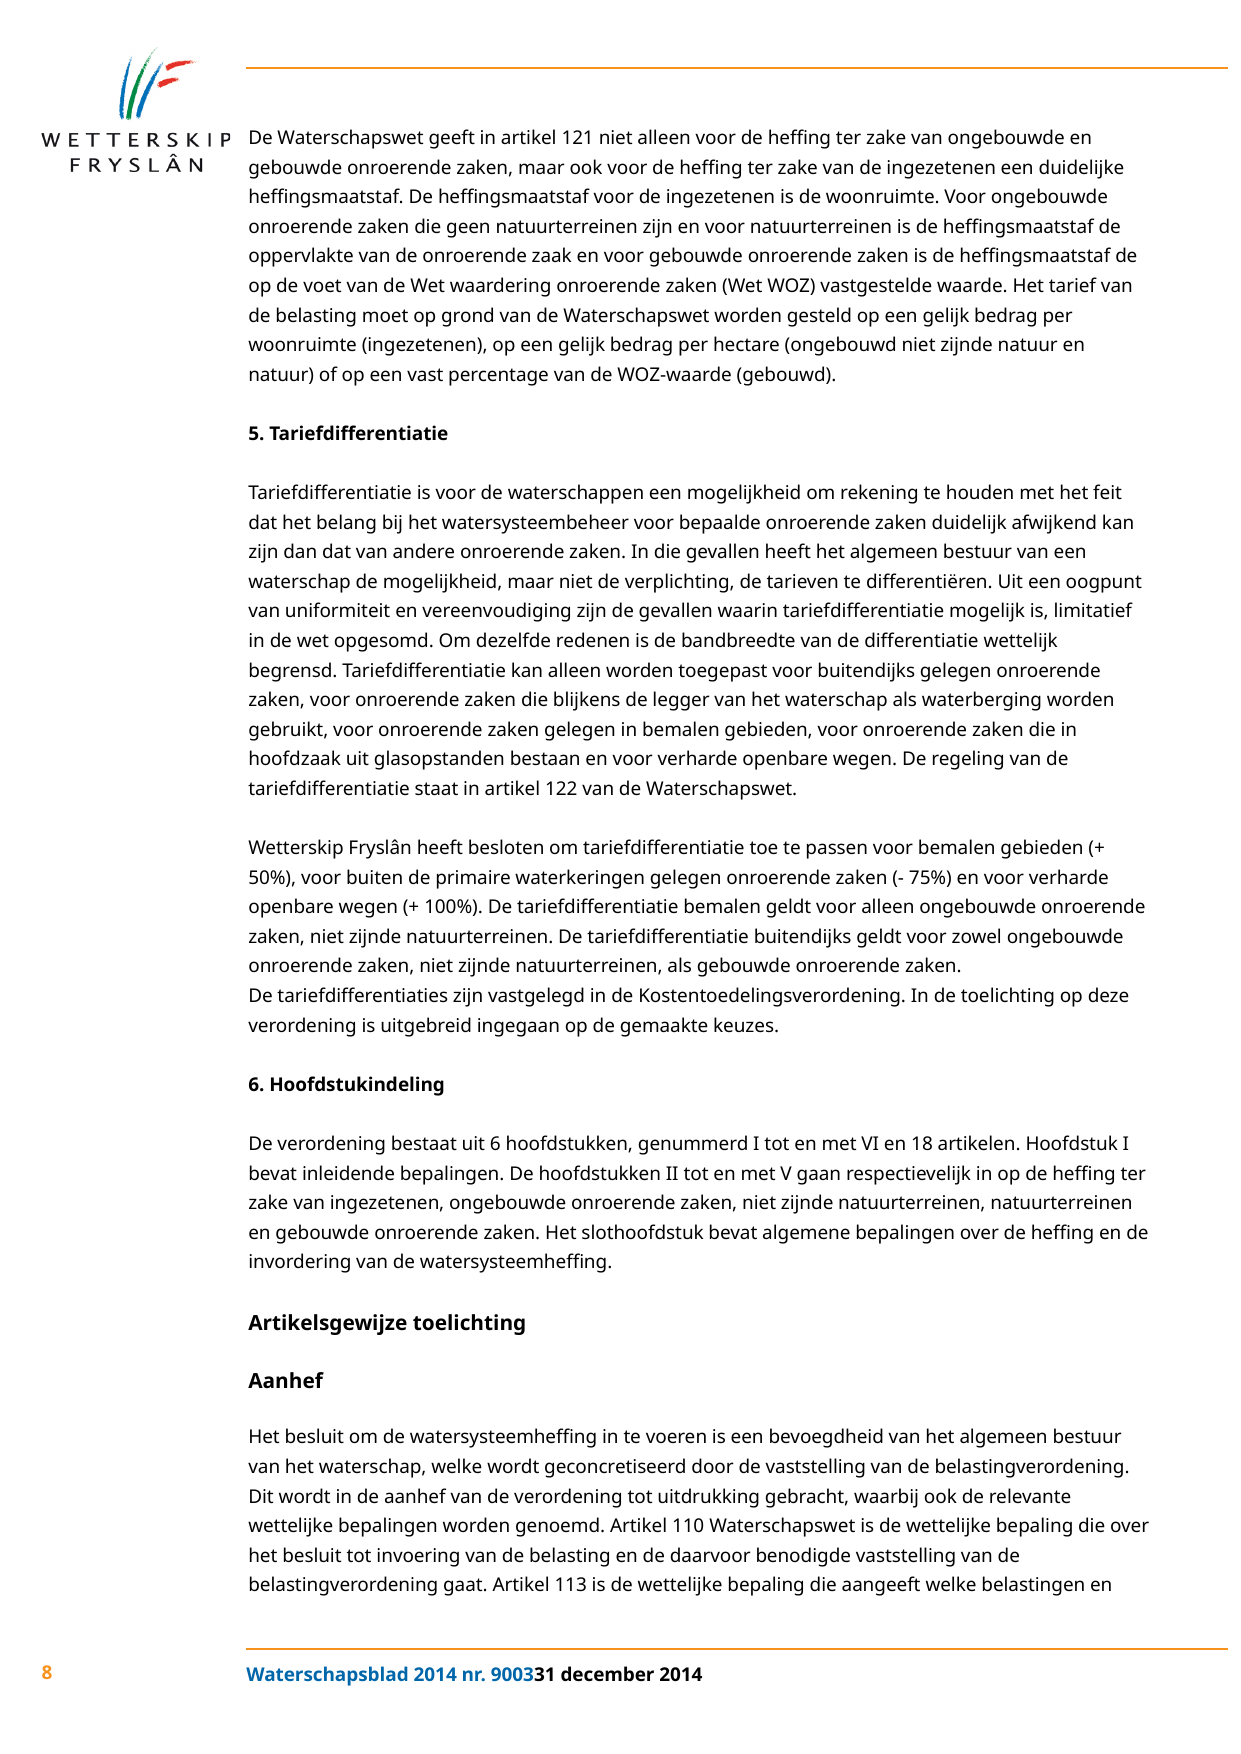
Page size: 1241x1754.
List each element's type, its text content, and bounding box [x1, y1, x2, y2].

text 5. Tariefdifferentiatie [248, 420, 1152, 446]
text Tariefdifferentiatie is voor de waterschappen een mogelijkheid om rekening te houden met het feit dat het belang bij het watersysteembeheer voor bepaalde onroerende zaken duidelijk afwijkend kan zijn dan dat van andere onroerende zaken. In die gevallen heeft het algemeen bestuur van een waterschap de mogelijkheid, maar niet de verplichting, de tarieven te differentiëren. Uit een oogpunt van uniformiteit en vereenvoudiging zijn de gevallen waarin tariefdifferentiatie mogelijk is, limitatief in de wet opgesomd. Om dezelfde redenen is de bandbreedte van de differentiatie wettelijk begrensd. Tariefdifferentiatie kan alleen worden toegepast voor buitendijks gelegen onroerende zaken, voor onroerende zaken die blijkens de legger van het waterschap als waterberging worden gebruikt, voor onroerende zaken gelegen in bemalen gebieden, voor onroerende zaken die in hoofdzaak uit glasopstanden bestaan en voor verharde openbare wegen. De regeling van de tariefdifferentiatie staat in artikel 122 van de Waterschapswet. [248, 479, 1152, 801]
text Artikelsgewijze toelichting [248, 1308, 1152, 1336]
text 6. Hoofdstukindeling [248, 1071, 1152, 1097]
text De tariefdifferentiaties zijn vastgelegd in de Kostentoedelingsverordening. In de toelichting op deze verordening is uitgebreid ingegaan op de gemaakte keuzes. [248, 982, 1152, 1038]
picture [41, 47, 231, 172]
text Wetterskip Fryslân heeft besloten om tariefdifferentiatie toe te passen voor bemalen gebieden (+ 50%), voor buiten de primaire waterkeringen gelegen onroerende zaken (- 75%) en voor verharde openbare wegen (+ 100%). De tariefdifferentiatie bemalen geldt voor alleen ongebouwde onroerende zaken, niet zijnde natuurterreinen. De tariefdifferentiatie buitendijks geldt voor zowel ongebouwde onroerende zaken, niet zijnde natuurterreinen, als gebouwde onroerende zaken. [248, 834, 1152, 978]
text De Waterschapswet geeft in artikel 121 niet alleen voor de heffing ter zake van ongebouwde en gebouwde onroerende zaken, maar ook voor de heffing ter zake van de ingezetenen een duidelijke heffingsmaatstaf. De heffingsmaatstaf voor de ingezetenen is de woonruimte. Voor ongebouwde onroerende zaken die geen natuurterreinen zijn en voor natuurterreinen is de heffingsmaatstaf de oppervlakte van de onroerende zaak en voor gebouwde onroerende zaken is de heffingsmaatstaf de op de voet van de Wet waardering onroerende zaken (Wet WOZ) vastgestelde waarde. Het tarief van de belasting moet op grond van de Waterschapswet worden gesteld op een gelijk bedrag per woonruimte (ingezetenen), op een gelijk bedrag per hectare (ongebouwd niet zijnde natuur en natuur) of op een vast percentage van de WOZ-waarde (gebouwd). [248, 124, 1152, 387]
text De verordening bestaat uit 6 hoofdstukken, genummerd I tot en met VI en 18 artikelen. Hoofdstuk I bevat inleidende bepalingen. De hoofdstukken II tot en met V gaan respectievelijk in op de heffing ter zake van ingezetenen, ongebouwde onroerende zaken, niet zijnde natuurterreinen, natuurterreinen en gebouwde onroerende zaken. Het slothoofdstuk bevat algemene bepalingen over de heffing en de invordering van de watersysteemheffing. [248, 1130, 1152, 1274]
text Het besluit om de watersysteemheffing in te voeren is een bevoegdheid van het algemeen bestuur van het waterschap, welke wordt geconcretiseerd door de vaststelling van de belastingverordening. Dit wordt in de aanhef van de verordening tot uitdrukking gebracht, waarbij ook de relevante wettelijke bepalingen worden genoemd. Artikel 110 Waterschapswet is de wettelijke bepaling die over het besluit tot invoering van de belasting en de daarvoor benodigde vaststelling van de belastingverordening gaat. Artikel 113 is de wettelijke bepaling die aangeeft welke belastingen en [248, 1424, 1152, 1597]
text Aanhef [248, 1366, 1152, 1394]
